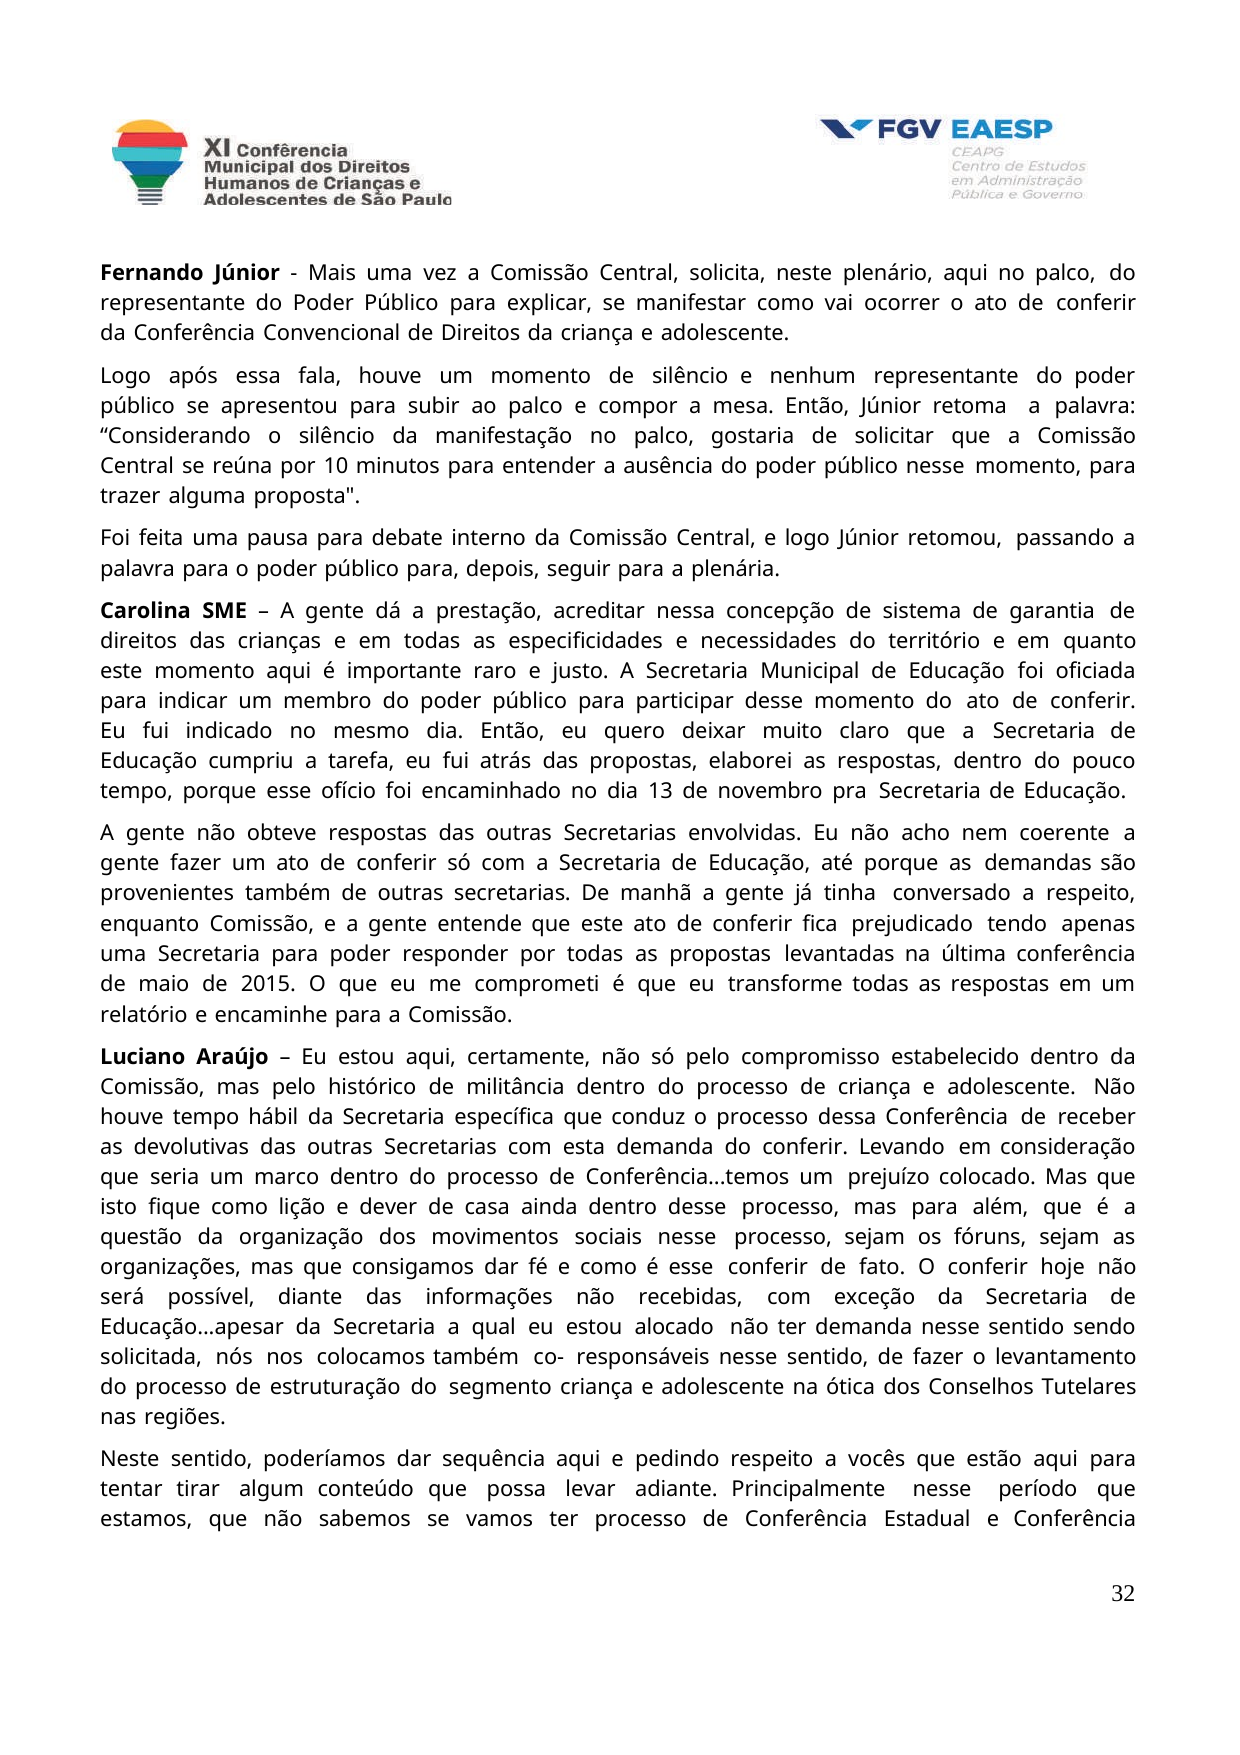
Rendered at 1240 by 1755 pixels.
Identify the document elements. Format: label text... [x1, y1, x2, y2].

text Neste sentido, poderíamos dar sequência aqui e pedindo respeito a vocês que estão aqui para tentar tirar algum conteúdo que possa levar adiante. Principalmente nesse período que estamos, que não sabemos se vamos ter processo de Conferência Estadual e Conferência [100, 1443, 1136, 1533]
text Luciano Araújo – Eu estou aqui, certamente, não só pelo compromisso estabelecido dentro da Comissão, mas pelo histórico de militância dentro do processo de criança e adolescente. Não houve tempo hábil da Secretaria específica que conduz o processo dessa Conferência de receber as devolutivas das outras Secretarias com esta demanda do conferir. Levando em consideração que seria um marco dentro do processo de Conferência...temos um prejuízo colocado. Mas que isto fique como lição e dever de casa ainda dentro desse processo, mas para além, que é a questão da organização dos movimentos sociais nesse processo, sejam os fóruns, sejam as organizações, mas que consigamos dar fé e como é esse conferir de fato. O conferir hoje não será possível, diante das informações não recebidas, com exceção da Secretaria de Educação...apesar da Secretaria a qual eu estou alocado não ter demanda nesse sentido sendo solicitada, nós nos colocamos também co- responsáveis nesse sentido, de fazer o levantamento do processo de estruturação do segmento criança e adolescente na ótica dos Conselhos Tutelares nas regiões. [100, 1041, 1136, 1431]
text Carolina SME – A gente dá a prestação, acreditar nessa concepção de sistema de garantia de direitos das crianças e em todas as especificidades e necessidades do território e em quanto este momento aqui é importante raro e justo. A Secretaria Municipal de Educação foi oficiada para indicar um membro do poder público para participar desse momento do ato de conferir. Eu fui indicado no mesmo dia. Então, eu quero deixar muito claro que a Secretaria de Educação cumpriu a tarefa, eu fui atrás das propostas, elaborei as respostas, dentro do pouco tempo, porque esse ofício foi encaminhado no dia 13 de novembro pra Secretaria de Educação. [100, 595, 1136, 805]
text Logo após essa fala, houve um momento de silêncio e nenhum representante do poder público se apresentou para subir ao palco e compor a mesa. Então, Júnior retoma a palavra: “Considerando o silêncio da manifestação no palco, gostaria de solicitar que a Comissão Central se reúna por 10 minutos para entender a ausência do poder público nesse momento, para trazer alguma proposta". [100, 360, 1136, 510]
text A gente não obteve respostas das outras Secretarias envolvidas. Eu não acho nem coerente a gente fazer um ato de conferir só com a Secretaria de Educação, até porque as demandas são provenientes também de outras secretarias. De manhã a gente já tinha conversado a respeito, enquanto Comissão, e a gente entende que este ato de conferir fica prejudicado tendo apenas uma Secretaria para poder responder por todas as propostas levantadas na última conferência de maio de 2015. O que eu me comprometi é que eu transforme todas as respostas em um relatório e encaminhe para a Comissão. [100, 817, 1136, 1028]
text Foi feita uma pausa para debate interno da Comissão Central, e logo Júnior retomou, passando a palavra para o poder público para, depois, seguir para a plenária. [100, 522, 1136, 582]
text Fernando Júnior - Mais uma vez a Comissão Central, solicita, neste plenário, aqui no palco, do representante do Poder Público para explicar, se manifestar como vai ocorrer o ato de conferir da Conferência Convencional de Direitos da criança e adolescente. [100, 257, 1136, 347]
